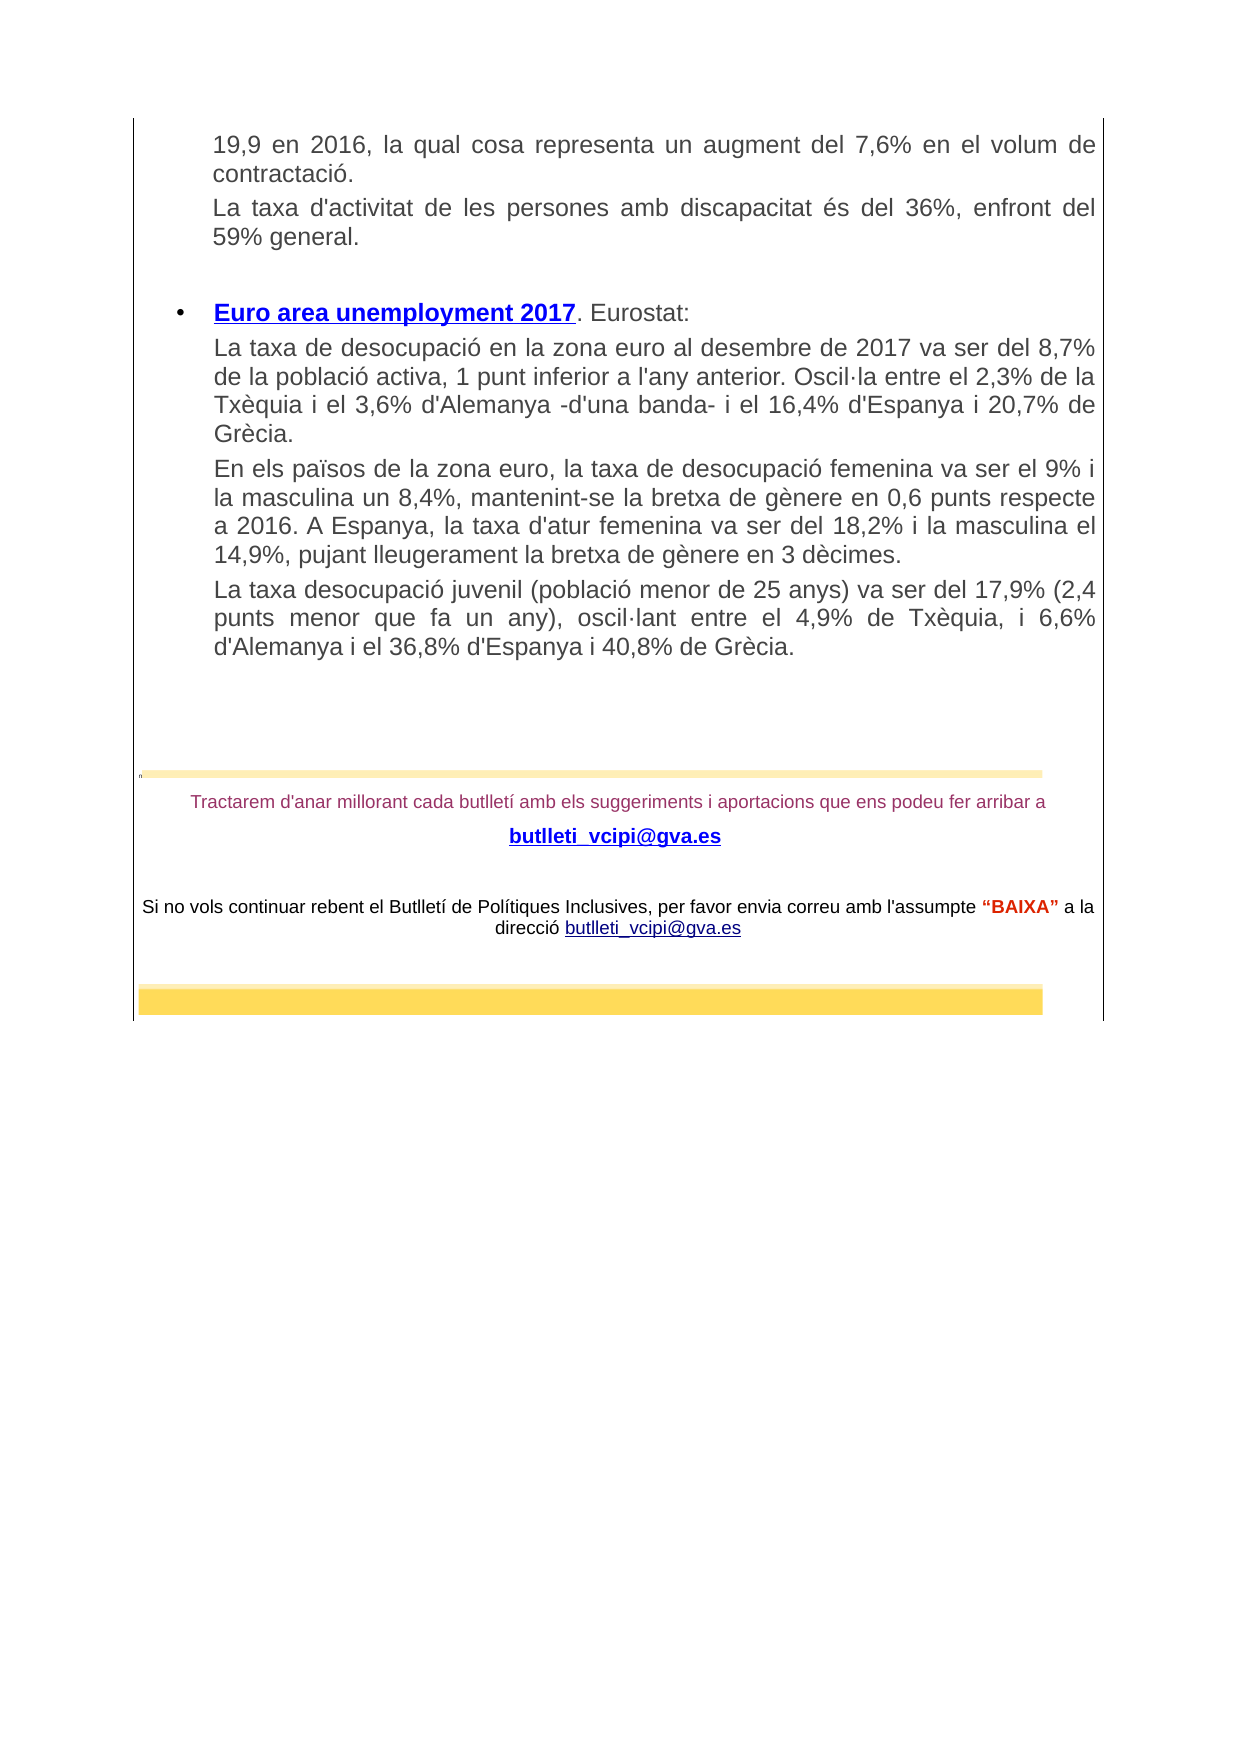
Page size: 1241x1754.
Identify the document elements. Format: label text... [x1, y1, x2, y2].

table_cell n [134, 754, 1103, 785]
picture [142, 759, 1043, 778]
picture [138, 984, 1043, 1015]
table_cell [134, 979, 1103, 1021]
table_cell Tractarem d'anar millorant cada butlletí amb els suggeriments i aportacions que ens podeu fer arribar a butlleti_vcipi@gva.es Si no vols continuar rebent el Butlletí de Polítiques Inclusives, per favor envia correu amb l'assumpte “BAIXA” a la direcció butlleti_vcipi@gva.es [134, 785, 1103, 978]
table_cell 1. INFORMACIÓ D'INTERÉS Debat "Desigualtat, pobresa i benestar en la societat valenciana", i presentació dels llibres: 'El empobrecimiento valenciano. La renta y su distribución: pobreza y exclusión social en la Comunitat Valenciana', de Goerlich Gisbert, F.J.; i 'El sistema de protecció social i l'Estat del benestar a la Comunitat Valenciana', de Felipe Tío, M. J. Data: 5 de febrer, 19h. Lloc: Col·legi Major Rector Peset (C/ Forn de Sant Nicolau, 4). Organitza i edita: Institució Alfons el Magnànim. Acte de presentació del llibre 'Les dones al món de l'art: Pintores i escultores valencianes (1500-1950)' de Vicent Ibiza i Osca. Institució Alfons el Magnànim: Data: 8 de febrer, 19h. Lloc: Facultat de Geografia i Història de la Universitat de València (Av. Blasco Ibáñez, 28). Jornada "Dones, Salut i Treball". Universitat de València: Data: 9 de febrer, de 10:30h a 14h. Lloc: Aula Magna La Nau (C/ Universitat, 2). Calendario 2018: "12 profesiones de película". Fundación ADECCO: El calendari mostra les aspiracions laborals amb les quals somien dotze persones amb diversitat funcional. 2. INFORMES I ESTUDIS Perfil de los menores infractores en el juzgado de la provincia de Castellón. Análisis descriptivo de los últimos cinco años. Cuervo, K. i col. Rev. Informació Piscològica, núm. 114 (Col·legi Oficial de Psicologia Comunitat Valenciana). Características diferenciales de la delincuencia juvenil entre 2006 y 2015 en adolescentes con medidas judiciales en medio abierto en el Ayuntamiento de Valencia. González, F. i Ripoll, A. Rev. Informació Piscològica, núm. 114 (Col·legi Oficial de Psicologia Comunitat Valenciana). Efectos del conflicto parental postdivorcio en la adaptación y bienestar de los hijos. Sanchis, A. i col. Rev. Informació Piscològica, núm. 114 (Col·legi Oficial de Psicologia Comunitat Valenciana). Compromiso estratégico para la igualdad entre mujeres y hombres 2016-2019. Comissió Europea: El document cita més de 30 accions clau agrupades en cinc àrees prioritàries, així com els terminis i els indicadors per a la seua avaluació. A més, desenvolupa la integració de la igualtat en totes les polítiques de la UE i en els programes finançats per la Unió. Informe de evaluación del Código de conducta relativo a la lucha contra la incitación ilegal al odio en las redes sociales. Comissió Europea: Les empreses del sector van eliminar una mitjana del 70% dels missatges d'incitació il·legal a l'odi que els havien sigut notificats. Informe sobre los progresos realizados en la Agenda Europea de Migración. Comissió Europea: L'informe analitza els fluxos migratoris en el Mediterrani, les vies d'entrada legals i les operacions de lluita contra el tràfic il·lícit de migrants en la UE. Fund for European Aid to the Most Deprived (FEAD): case studies 2017. Comissió Europea: El catàleg arreplega les línies d'actuació del FEAD i el finançament complementari de projectes amb altres fons europeus com el Fons Social. 3. NORMATIVA EN MATÈRIA SOCIAL Generalitat: Resolució de 29 de desembre de 2017, de la Vicepresidència i Conselleria d'Igualtat i Polítiques Inclusives, per la qual es convoquen les subvencions en matèria de serveis socials especialitzats de persones majors per a l'exercici 2018. (DOGV núm. 8223, de 30/1/2018) Les modalitats de subvenció convocades són les següents: 1. Centres de serveis socials especialitzats. 2. Programes de serveis socials especialitzats. 3. Prestacions econòmiques individualitzades per a la supressió de barreres arquitectòniques per a persones majors. Resolució de 29 de desembre de 2017, de la Direcció General del Servei Valencià d'Ocupació i Formació, per la qual s'aprova la convocatòria per a la concessió de subvencions per a la realització d'accions formatives dirigides prioritàriament a persones desocupades i la formació amb compromís de contractació a càrrec de l'exercici pressupostari 2018. (DOGV núm. 8226, de 2/2/2018) En aquesta convocatòria es valorarà la inclusió en les plantilles de les entitats sol·licitants de persones amb diversitat funcional, persones afectades amb trastorn mental greu o molt greu, persones en situació o risc d’exclusió social i dones víctimes de violència de gènere. Resolució de 29 de desembre de 2017, del director general del Servei Valencià d'Ocupació i Formació, per la qual es convoquen per a l'exercici 2018 subvencions destinades a fomentar la contractació de persones amb diversitat funcional o malaltia mental en l'àmbit territorial de la Comunitat Valenciana. (DOGV núm. 8226, de 2/2/2018) Administración General del Estado: Resolución de 19 de diciembre de 2017, del Real Patronato sobre Discapacidad, por la que se publica el Convenio con la Fundación CERMI Mujeres, para la realización de actividades en defensa de los derechos de las mujeres y niñas con discapacidad. (BOE núm. 29, de 1/2/2018) Universitats: Extracte de la Resolució de 2 de novembre de 2017, del degà de la Facultat d'Economia, per la qual es convoca el V Premi d'Igualtat de la Facultat d'Economia i se n'estableixen les bases que el regulen. (DOGV núm. 8225, de 1/2/2018): L’objecte d’aquest premi és que els i les participants escriguen un relat en el qual descriguen una situació de la vida quotidiana en la qual es plasme el domini preferencial dels homes enfront de les dones. 4. ESTADÍSTIQUES D'INTERÉS SOCIAL Fluxos de la població activa en la Comunitat Valenciana (valors absoluts, quart trimestre de 2017). Portal Estadístic de la Generalitat Valenciana: El flux total d'entrada a l'ocupació és de 189.100 persones, 8.800 persones (un 4%) menys que en el mateix trimestre de l'any anterior. Per sexe, 44.700 dones s'incorporen directament a l'ocupació des de la inactivitat enfront de 21.500 hòmens, però 40.900 dones han seguit el camí invers enfront de 26.000 homes. Del total d'entrades a l'ocupació que es produeixen este trimestre, un 49% són dones enfront d'un 51% d'hòmens. Quant a les entrades a l'ocupació per edat, 14.100 joves menors de 25 anys s'incorporen directament a l'ocupació des de la inactivitat este trimestre (un 9,3% més que en el mateix període de l'any anterior) i 13.500 passen de l'atur a l'ocupació (un 27,8% menys que en el quart trimestre de l'any anterior). Indicadors del mercat de treball per comarques (quart trimestre de 2017). Portal Estadístic de la Generalitat Valenciana: La taxa de desocupació en la Comunitat Valenciana per a la població de 16 a 64 anys va ser del 16,9%, 2,4 punts menys que fa un any. Les comarques que presenten major taxa de desocupació són l'Alt Vinalopó (18,2%), el Vinalopó Mitjà (20,7%) i el Baix Vinalopó (20,8%). Per un altre costat, les comarques amb menor atur són Els Ports (un 8,6%), l'Alt Maestrat (un 9,3%) i el Alto Mijares (un 12%). Els majors descensos en la taxa d'atur anual s’observen en el Camp de Morvedre (-4,25 punts) i l'Horta Oest (-4,77 punts) . Estadística de Pensiones Contributivas del Sistema de la Seguridad Social, enero 2018. Servicio Público de Empleo Estatal (Ministerio Empleo y Seguridad Social): El Sistema abona un total de 973.857 pensions a la Comunitat Valenciana, el 10,2% del total estatal (9.572.422). La pensió mitjana del Sistema en la Comunitat (incloent les de jubilació, incapacitat permanent, viduïtat, orfandat i a favor de familiars), és de 856,85 euros al mes, un 1,82% més que fa un any, enfront de 930,27 euros en el total d'Espanya. La pensió mitjana mensual de jubilació en la CV ascendeix a 980,43 euros, per sota de la mitjana nacional de 1.074,83 euros, un 1,91% més que l'any passat. La pensió mitjana percebuda per les dones a Espanya és de 725 euros, 423 euros menys que la dels homes (1.148 euros). Les dones representen el 51,5% del total de pensions i els homes el 48,5%. Empleo de las personas con diversidad funcional, 2017. Fundación ADECCO, Servicio Público de Empleo Estatal: La contractació de persones amb discapacitat ha experimentat un increment de l'11,4% en 2017, amb un total de 110.068 contractes, el màxim històric. El 29% d'aquests contractes van ser en el mercat ordinari (un total de 32.391). El total de contractes en el mercat de treball va ser de 21,5 milions, enfront de 19,9 en 2016, la qual cosa representa un augment del 7,6% en el volum de contractació. La taxa d'activitat de les persones amb discapacitat és del 36%, enfront del 59% general. Euro area unemployment 2017. Eurostat: La taxa de desocupació en la zona euro al desembre de 2017 va ser del 8,7% de la població activa, 1 punt inferior a l'any anterior. Oscil·la entre el 2,3% de la Txèquia i el 3,6% d'Alemanya -d'una banda- i el 16,4% d'Espanya i 20,7% de Grècia. En els països de la zona euro, la taxa de desocupació femenina va ser el 9% i la masculina un 8,4%, mantenint-se la bretxa de gènere en 0,6 punts respecte a 2016. A Espanya, la taxa d'atur femenina va ser del 18,2% i la masculina el 14,9%, pujant lleugerament la bretxa de gènere en 3 dècimes. La taxa desocupació juvenil (població menor de 25 anys) va ser del 17,9% (2,4 punts menor que fa un any), oscil·lant entre el 4,9% de Txèquia, i 6,6% d'Alemanya i el 36,8% d'Espanya i 40,8% de Grècia. [134, 118, 1103, 754]
